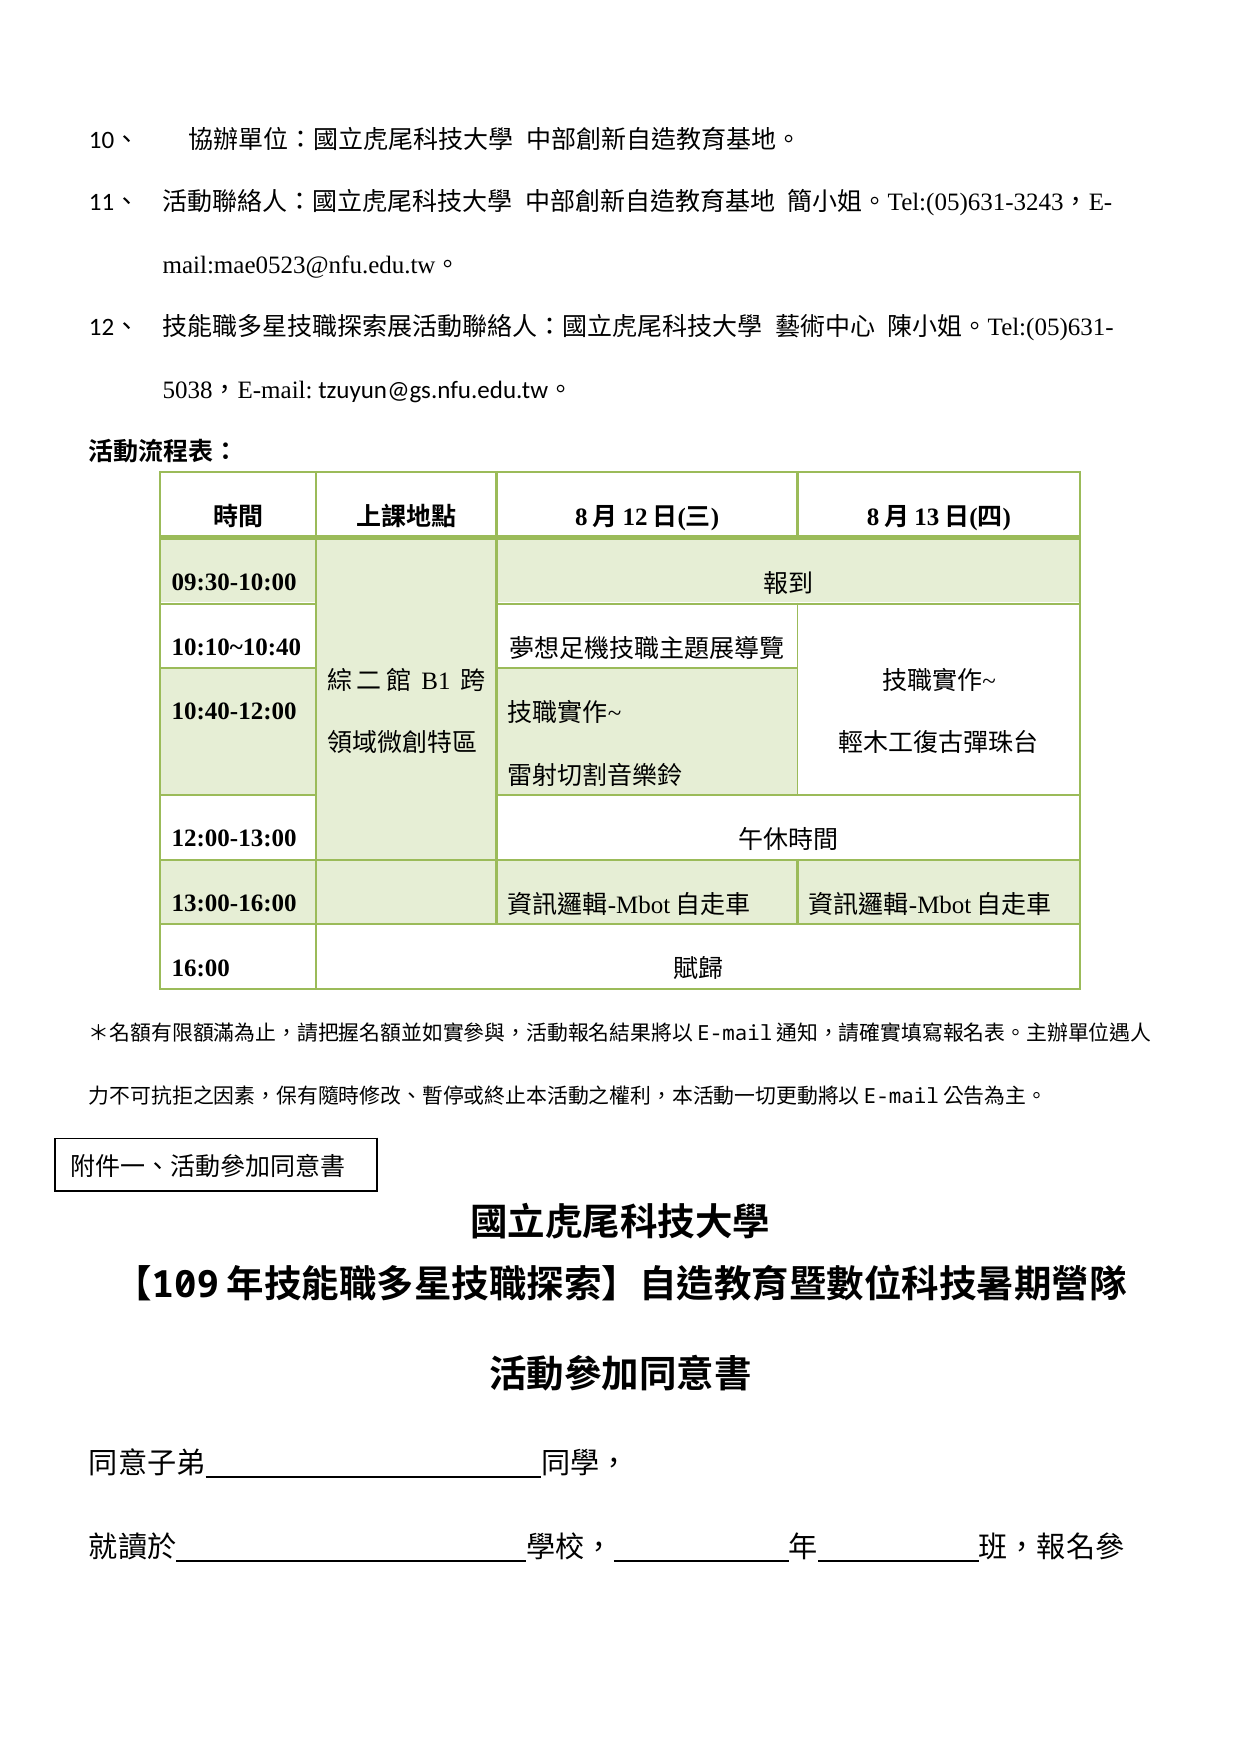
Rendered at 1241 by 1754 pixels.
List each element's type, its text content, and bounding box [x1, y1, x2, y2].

table_header 時間 [161, 473, 315, 535]
table_cell 13:00-16:00 [161, 861, 315, 923]
table_cell [317, 861, 495, 923]
text 同意子弟 同學， [89, 1419, 1152, 1482]
table_cell 16:00 [161, 925, 315, 988]
table_cell 午休時間 [498, 796, 1079, 859]
text ＊名額有限額滿為止，請把握名額並如實參與，活動報名結果將以E-mail通知，請確實填寫報名表。主辦單位遇人力不可抗拒之因素，保有隨時修改、暫停或終止本活動之權利，本活動一切更動將以E-mail公告為主。 [89, 990, 1152, 1115]
list 活動聯絡人：國立虎尾科技大學 中部創新自造教育基地 簡小姐。Tel:(05)631-3243，E-mail:mae0523@nfu.edu.tw。 [89, 158, 1152, 283]
list 技能職多星技職探索展活動聯絡人：國立虎尾科技大學 藝術中心 陳小姐。Tel:(05)631-5038，E-mail: tzuyun@gs.nfu.edu.tw。 [89, 283, 1152, 408]
text 就讀於 學校， 年 班，報名參 [89, 1503, 1152, 1565]
table_cell 綜二館B1跨領域微創特區 [317, 540, 495, 859]
text [56, 1139, 376, 1190]
text 國立虎尾科技大學 [89, 1177, 1152, 1240]
table_cell 夢想足機技職主題展導覽 [498, 605, 797, 667]
table_cell 10:40-12:00 [161, 669, 315, 794]
table_cell 資訊邏輯-Mbot自走車 [498, 861, 796, 923]
list 協辦單位：國立虎尾科技大學 中部創新自造教育基地。 [89, 96, 1152, 158]
text 活動流程表： [89, 408, 1152, 471]
table_header 上課地點 [317, 473, 495, 535]
text 【109年技能職多星技職探索】自造教育暨數位科技暑期營隊 [89, 1240, 1152, 1302]
table_header 8月12日(三) [498, 473, 796, 535]
text 活動參加同意書 [89, 1330, 1152, 1392]
table_cell 賦歸 [317, 925, 1079, 988]
table_cell 技職實作~ 輕木工復古彈珠台 [798, 605, 1079, 794]
table_cell 12:00-13:00 [161, 796, 315, 859]
table_cell 報到 [498, 540, 1079, 602]
table_cell 09:30-10:00 [161, 540, 315, 602]
text 附件一、活動參加同意書 [71, 1147, 361, 1183]
table_cell 10:10~10:40 [161, 605, 315, 667]
table_cell 資訊邏輯-Mbot自走車 [799, 861, 1079, 923]
table_cell 技職實作~ 雷射切割音樂鈴 [498, 669, 797, 794]
table_header 8月13日(四) [799, 473, 1079, 535]
